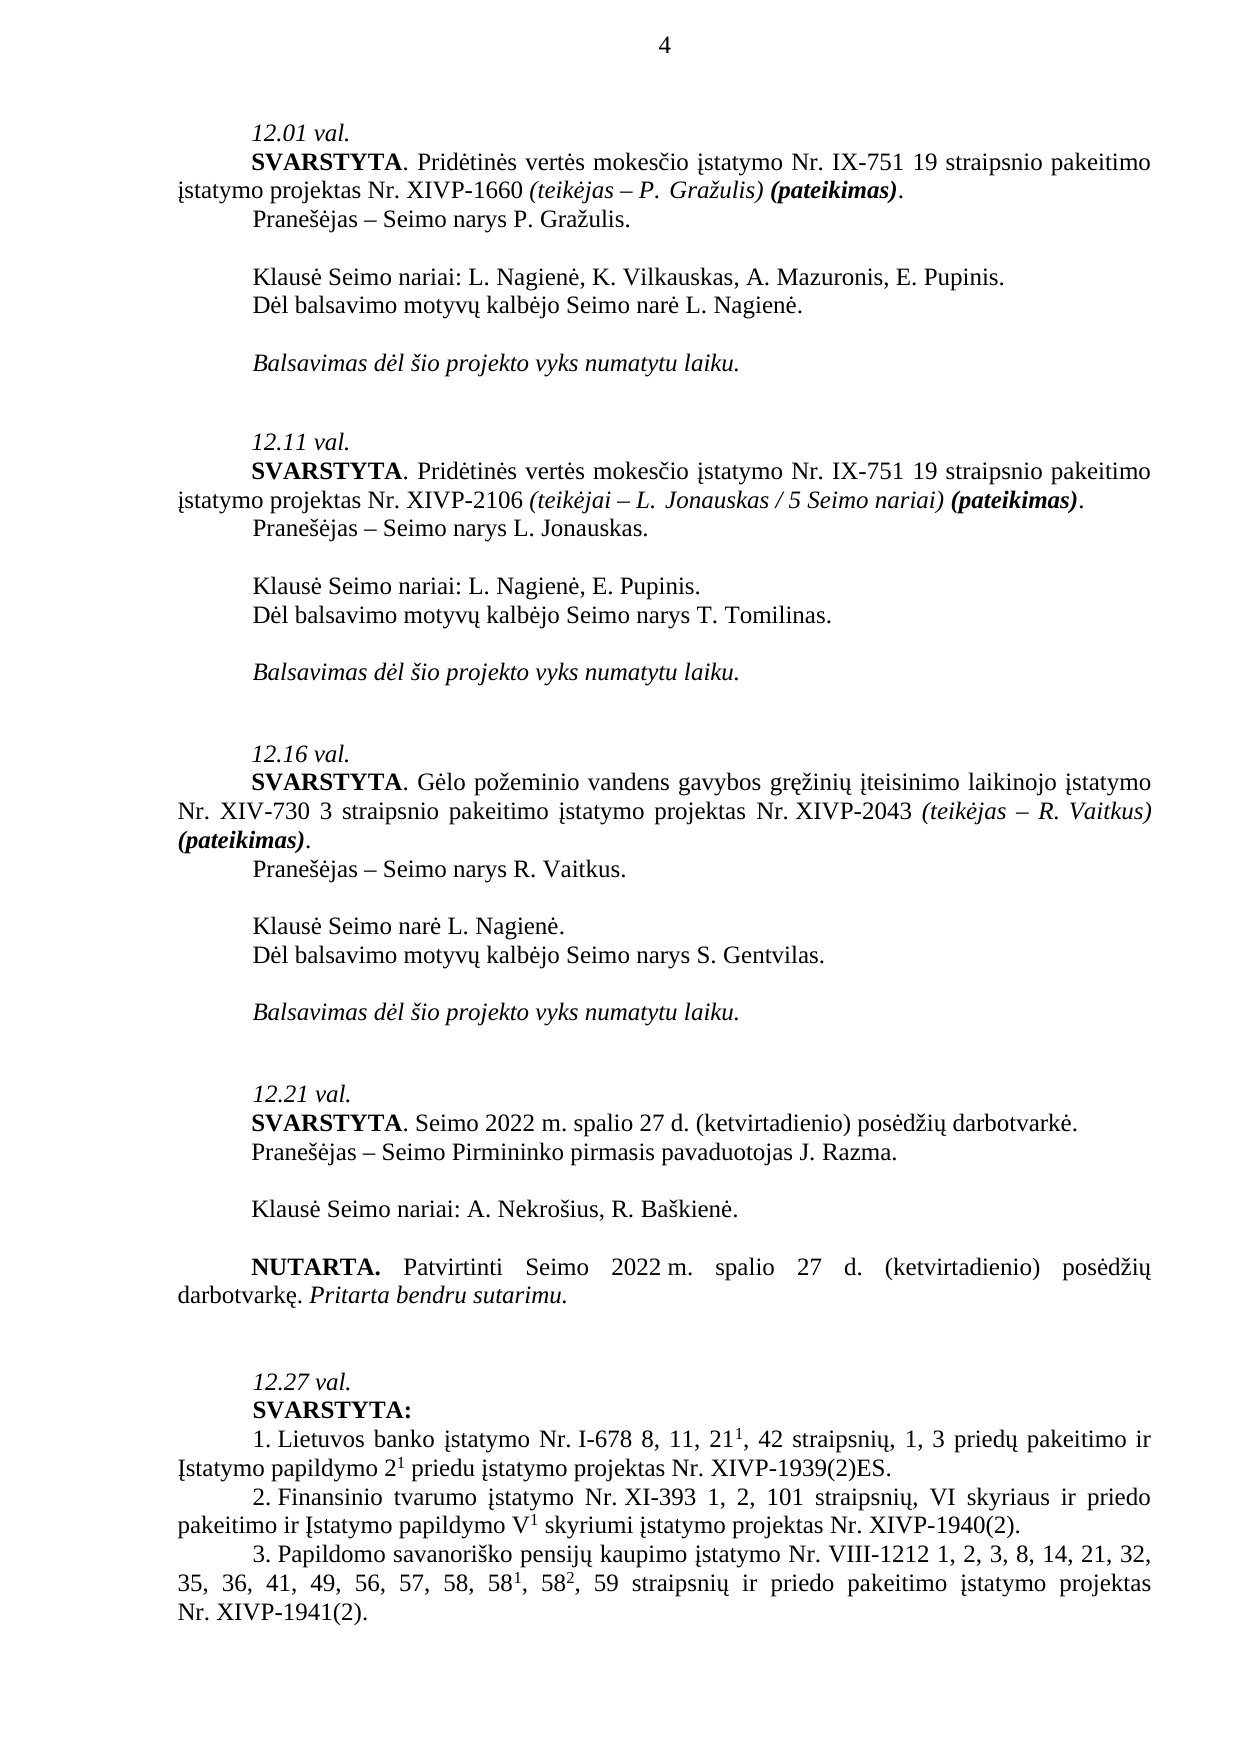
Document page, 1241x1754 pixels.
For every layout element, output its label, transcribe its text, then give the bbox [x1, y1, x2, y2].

text Dėl balsavimo motyvų kalbėjo Seimo narys S. Gentvilas. [177, 940, 1152, 969]
text 12.11 val. [177, 427, 1152, 456]
text SVARSTYTA. Pridėtinės vertės mokesčio įstatymo Nr. IX-751 19 straipsnio pakeitimo įstatymo projektas Nr. XIVP-1660 (teikėjas – P. Gražulis) (pateikimas). [177, 147, 1152, 204]
text 3. Papildomo savanoriško pensijų kaupimo įstatymo Nr. VIII-1212 1, 2, 3, 8, 14, 21, 32, 35, 36, 41, 49, 56, 57, 58, 581, 582, 59 straipsnių ir priedo pakeitimo įstatymo projektas Nr. XIVP-1941(2). [177, 1539, 1152, 1625]
text 12.01 val. [177, 118, 1152, 147]
text Klausė Seimo nariai: L. Nagienė, E. Pupinis. [177, 571, 1152, 600]
text SVARSTYTA. Pridėtinės vertės mokesčio įstatymo Nr. IX-751 19 straipsnio pakeitimo įstatymo projektas Nr. XIVP-2106 (teikėjai – L. Jonauskas / 5 Seimo nariai) (pateikimas). [177, 456, 1152, 513]
text Balsavimas dėl šio projekto vyks numatytu laiku. [177, 348, 1152, 377]
text 12.16 val. [177, 739, 1152, 767]
text Dėl balsavimo motyvų kalbėjo Seimo narė L. Nagienė. [177, 291, 1152, 319]
text Dėl balsavimo motyvų kalbėjo Seimo narys T. Tomilinas. [177, 600, 1152, 628]
text Balsavimas dėl šio projekto vyks numatytu laiku. [177, 997, 1152, 1026]
text Pranešėjas – Seimo Pirmininko pirmasis pavaduotojas J. Razma. [177, 1137, 1152, 1165]
text 2. Finansinio tvarumo įstatymo Nr. XI-393 1, 2, 101 straipsnių, VI skyriaus ir priedo pakeitimo ir Įstatymo papildymo V1 skyriumi įstatymo projektas Nr. XIVP-1940(2). [177, 1482, 1152, 1539]
text Pranešėjas – Seimo narys P. Gražulis. [177, 204, 1152, 233]
text Pranešėjas – Seimo narys R. Vaitkus. [177, 854, 1152, 882]
text SVARSTYTA. Gėlo požeminio vandens gavybos gręžinių įteisinimo laikinojo įstatymo Nr. XIV-730 3 straipsnio pakeitimo įstatymo projektas Nr. XIVP-2043 (teikėjas – R. Vaitkus) (pateikimas). [177, 767, 1152, 854]
text NUTARTA. Patvirtinti Seimo 2022 m. spalio 27 d. (ketvirtadienio) posėdžių darbotvarkę. Pritarta bendru sutarimu. [177, 1252, 1152, 1309]
text 12.21 val. [177, 1079, 1152, 1108]
text Klausė Seimo nariai: A. Nekrošius, R. Baškienė. [177, 1194, 1152, 1223]
text SVARSTYTA: [177, 1395, 1152, 1424]
text 1. Lietuvos banko įstatymo Nr. I-678 8, 11, 211, 42 straipsnių, 1, 3 priedų pakeitimo ir Įstatymo papildymo 21 priedu įstatymo projektas Nr. XIVP-1939(2)ES. [177, 1424, 1152, 1482]
text Klausė Seimo nariai: L. Nagienė, K. Vilkauskas, A. Mazuronis, E. Pupinis. [177, 262, 1152, 291]
text Klausė Seimo narė L. Nagienė. [177, 911, 1152, 940]
text Pranešėjas – Seimo narys L. Jonauskas. [177, 513, 1152, 542]
text 12.27 val. [177, 1367, 1152, 1395]
text SVARSTYTA. Seimo 2022 m. spalio 27 d. (ketvirtadienio) posėdžių darbotvarkė. [177, 1108, 1152, 1137]
text Balsavimas dėl šio projekto vyks numatytu laiku. [177, 657, 1152, 686]
